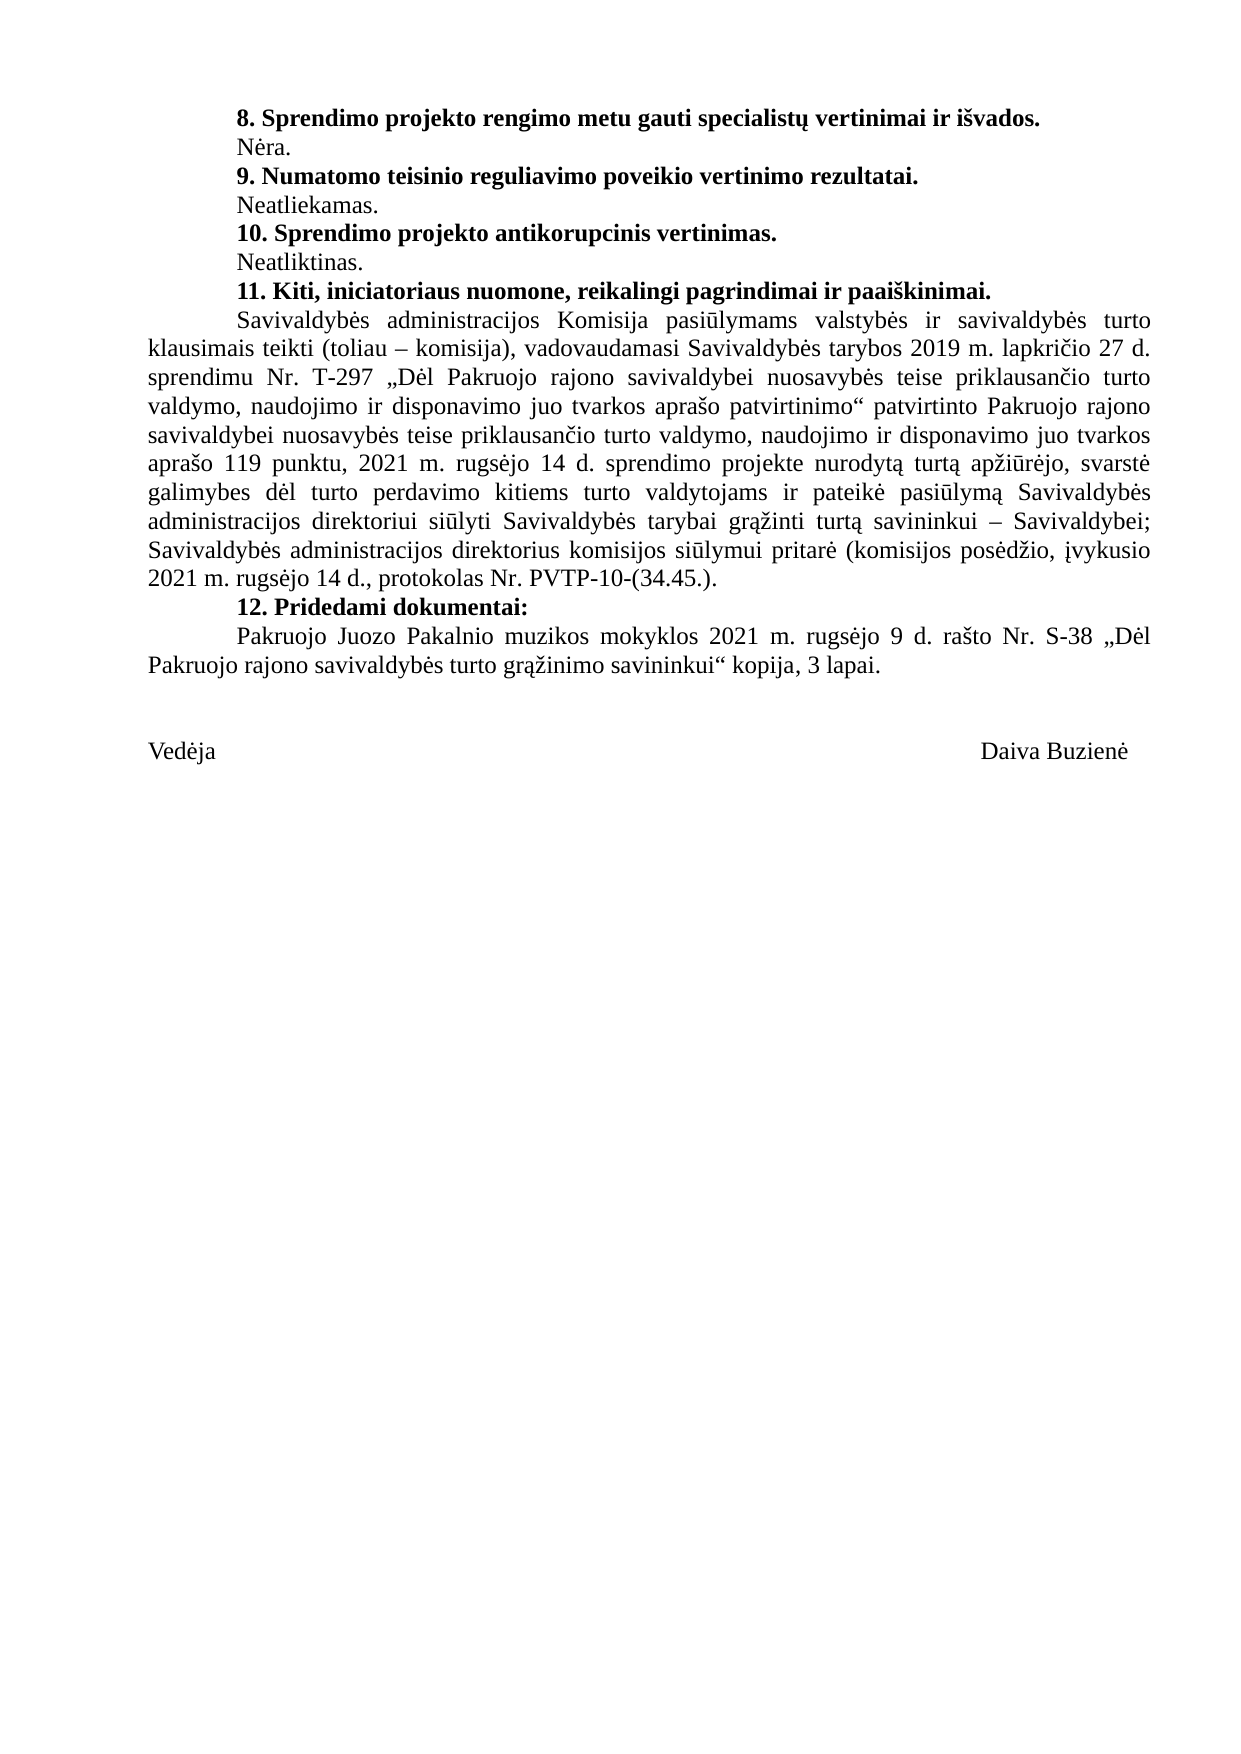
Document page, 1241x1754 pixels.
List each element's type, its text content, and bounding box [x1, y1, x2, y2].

text Neatliktinas. [148, 247, 1152, 276]
table_header Vedėja [136, 679, 638, 765]
text Nėra. [148, 132, 1152, 161]
text Neatliekamas. [148, 190, 1152, 218]
text 12. Pridedami dokumentai: [148, 592, 1152, 621]
text Pakruojo Juozo Pakalnio muzikos mokyklos 2021 m. rugsėjo 9 d. rašto Nr. S-38 „Dėl Pakruojo rajono savivaldybės turto grąžinimo savininkui“ kopija, 3 lapai. [148, 621, 1152, 678]
text 8. Sprendimo projekto rengimo metu gauti specialistų vertinimai ir išvados. [236, 103, 1152, 132]
table_header Daiva Buzienė [638, 679, 1139, 765]
text 9. Numatomo teisinio reguliavimo poveikio vertinimo rezultatai. [148, 161, 1152, 190]
text Savivaldybės administracijos Komisija pasiūlymams valstybės ir savivaldybės turto klausimais teikti (toliau – komisija), vadovaudamasi Savivaldybės tarybos 2019 m. lapkričio 27 d. sprendimu Nr. T-297 „Dėl Pakruojo rajono savivaldybei nuosavybės teise priklausančio turto valdymo, naudojimo ir disponavimo juo tvarkos aprašo patvirtinimo“ patvirtinto Pakruojo rajono savivaldybei nuosavybės teise priklausančio turto valdymo, naudojimo ir disponavimo juo tvarkos aprašo 119 punktu, 2021 m. rugsėjo 14 d. sprendimo projekte nurodytą turtą apžiūrėjo, svarstė galimybes dėl turto perdavimo kitiems turto valdytojams ir pateikė pasiūlymą Savivaldybės administracijos direktoriui siūlyti Savivaldybės tarybai grąžinti turtą savininkui – Savivaldybei; Savivaldybės administracijos direktorius komisijos siūlymui pritarė (komisijos posėdžio, įvykusio 2021 m. rugsėjo 14 d., protokolas Nr. PVTP-10-(34.45.). [148, 305, 1152, 592]
text 10. Sprendimo projekto antikorupcinis vertinimas. [148, 218, 1152, 247]
text 11. Kiti, iniciatoriaus nuomone, reikalingi pagrindimai ir paaiškinimai. [148, 276, 1152, 305]
